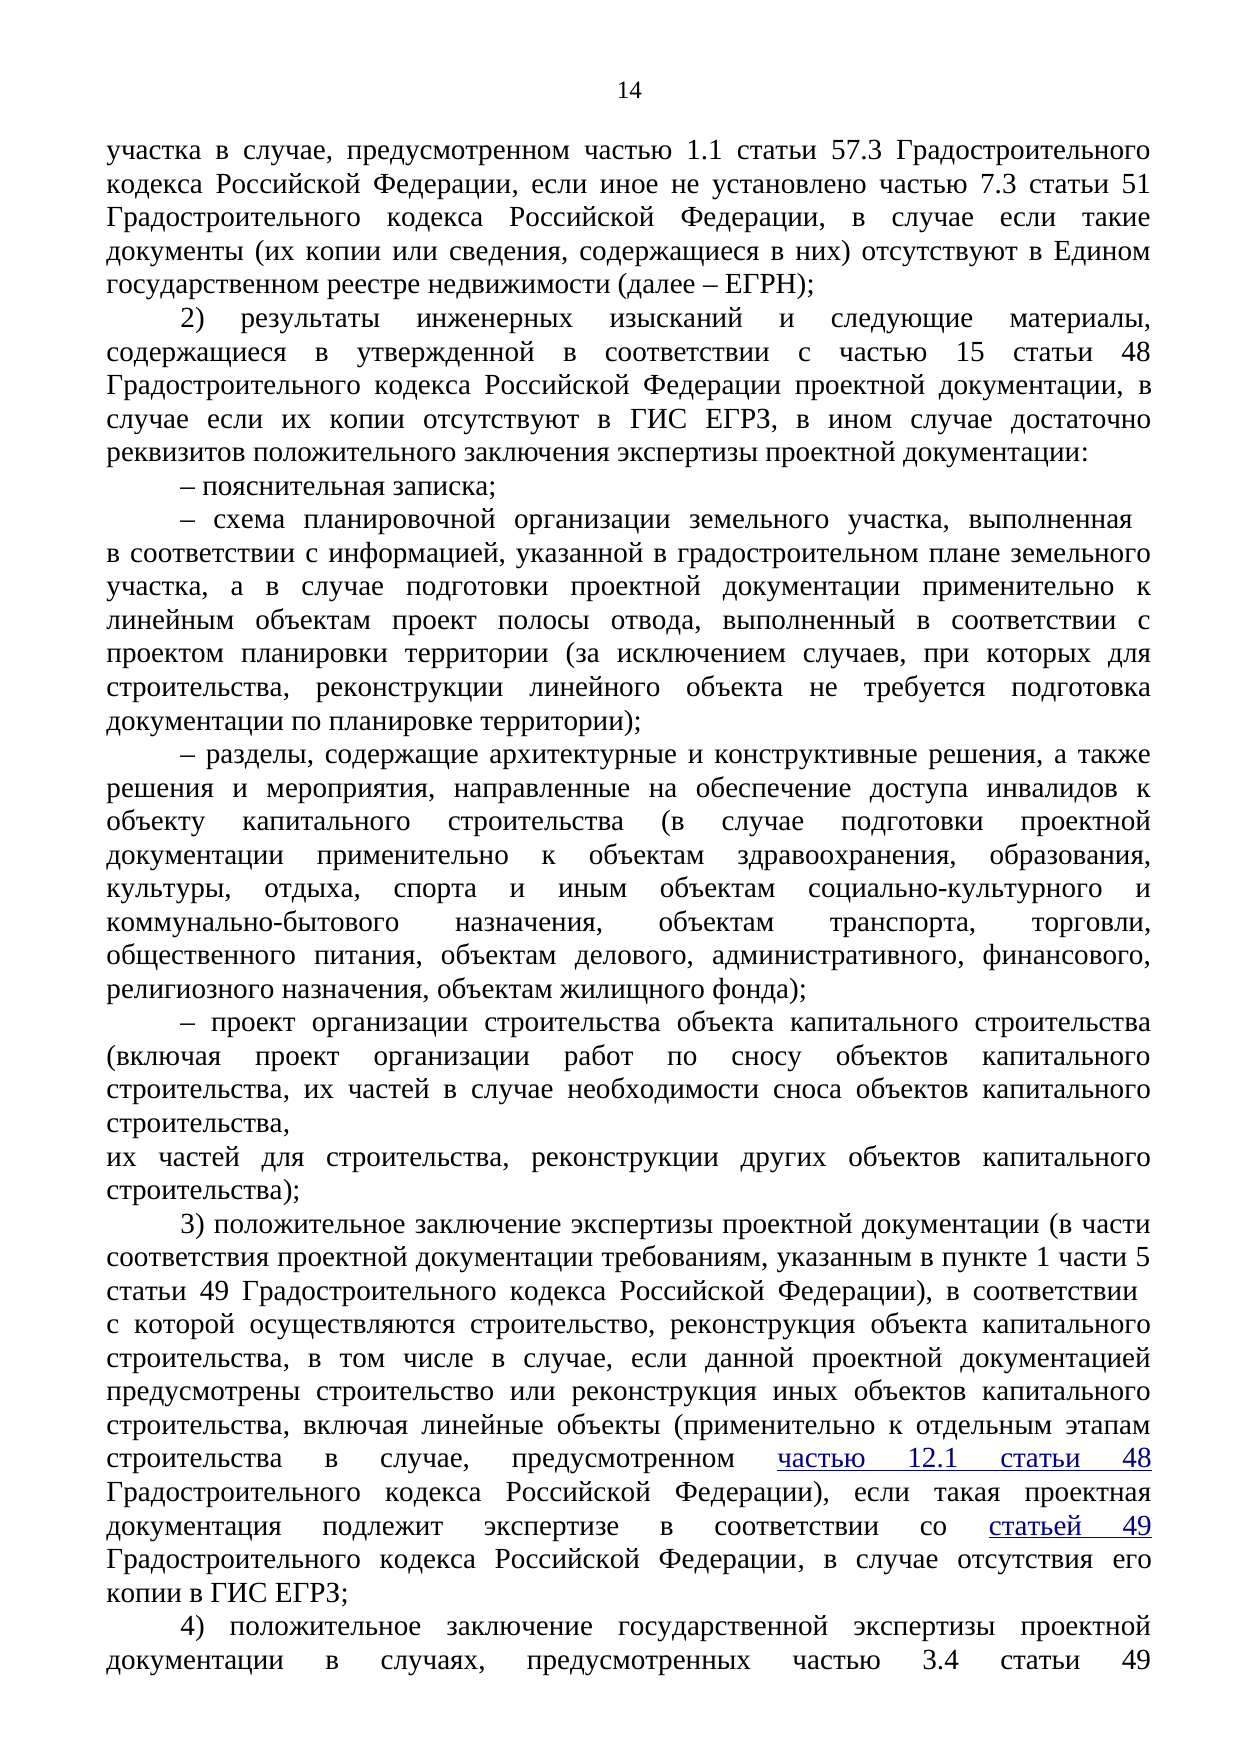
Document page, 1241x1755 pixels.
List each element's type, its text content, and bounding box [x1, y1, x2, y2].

text – схема планировочной организации земельного участка, выполненная в соответствии с информацией, указанной в градостроительном плане земельного участка, а в случае подготовки проектной документации применительно к линейным объектам проект полосы отвода, выполненный в соответствии с проектом планировки территории (за исключением случаев, при которых для строительства, реконструкции линейного объекта не требуется подготовка документации по планировке территории); [106, 501, 1152, 736]
text 4) положительное заключение государственной экспертизы проектной документации в случаях, предусмотренных частью 3.4 статьи 49 [106, 1608, 1152, 1675]
text – пояснительная записка; [106, 468, 1152, 501]
text – разделы, содержащие архитектурные и конструктивные решения, а также решения и мероприятия, направленные на обеспечение доступа инвалидов к объекту капитального строительства (в случае подготовки проектной документации применительно к объектам здравоохранения, образования, культуры, отдыха, спорта и иным объектам социально-культурного и коммунально-бытового назначения, объектам транспорта, торговли, общественного питания, объектам делового, административного, финансового, религиозного назначения, объектам жилищного фонда); [106, 736, 1152, 1004]
text – проект организации строительства объекта капитального строительства (включая проект организации работ по сносу объектов капитального строительства, их частей в случае необходимости сноса объектов капитального строительства, их частей для строительства, реконструкции других объектов капитального строительства); [106, 1004, 1152, 1206]
text 2) результаты инженерных изысканий и следующие материалы, содержащиеся в утвержденной в соответствии с частью 15 статьи 48 Градостроительного кодекса Российской Федерации проектной документации, в случае если их копии отсутствуют в ГИС ЕГРЗ, в ином случае достаточно реквизитов положительного заключения экспертизы проектной документации: [106, 300, 1152, 468]
text участка в случае, предусмотренном частью 1.1 статьи 57.3 Градостроительного кодекса Российской Федерации, если иное не установлено частью 7.3 статьи 51 Градостроительного кодекса Российской Федерации, в случае если такие документы (их копии или сведения, содержащиеся в них) отсутствуют в Едином государственном реестре недвижимости (далее – ЕГРН); [106, 132, 1152, 300]
text 3) положительное заключение экспертизы проектной документации (в части соответствия проектной документации требованиям, указанным в пункте 1 части 5 статьи 49 Градостроительного кодекса Российской Федерации), в соответствии с которой осуществляются строительство, реконструкция объекта капитального строительства, в том числе в случае, если данной проектной документацией предусмотрены строительство или реконструкция иных объектов капитального строительства, включая линейные объекты (применительно к отдельным этапам строительства в случае, предусмотренном частью 12.1 статьи 48 Градостроительного кодекса Российской Федерации), если такая проектная документация подлежит экспертизе в соответствии со статьей 49 Градостроительного кодекса Российской Федерации, в случае отсутствия его копии в ГИС ЕГРЗ; [106, 1206, 1152, 1608]
